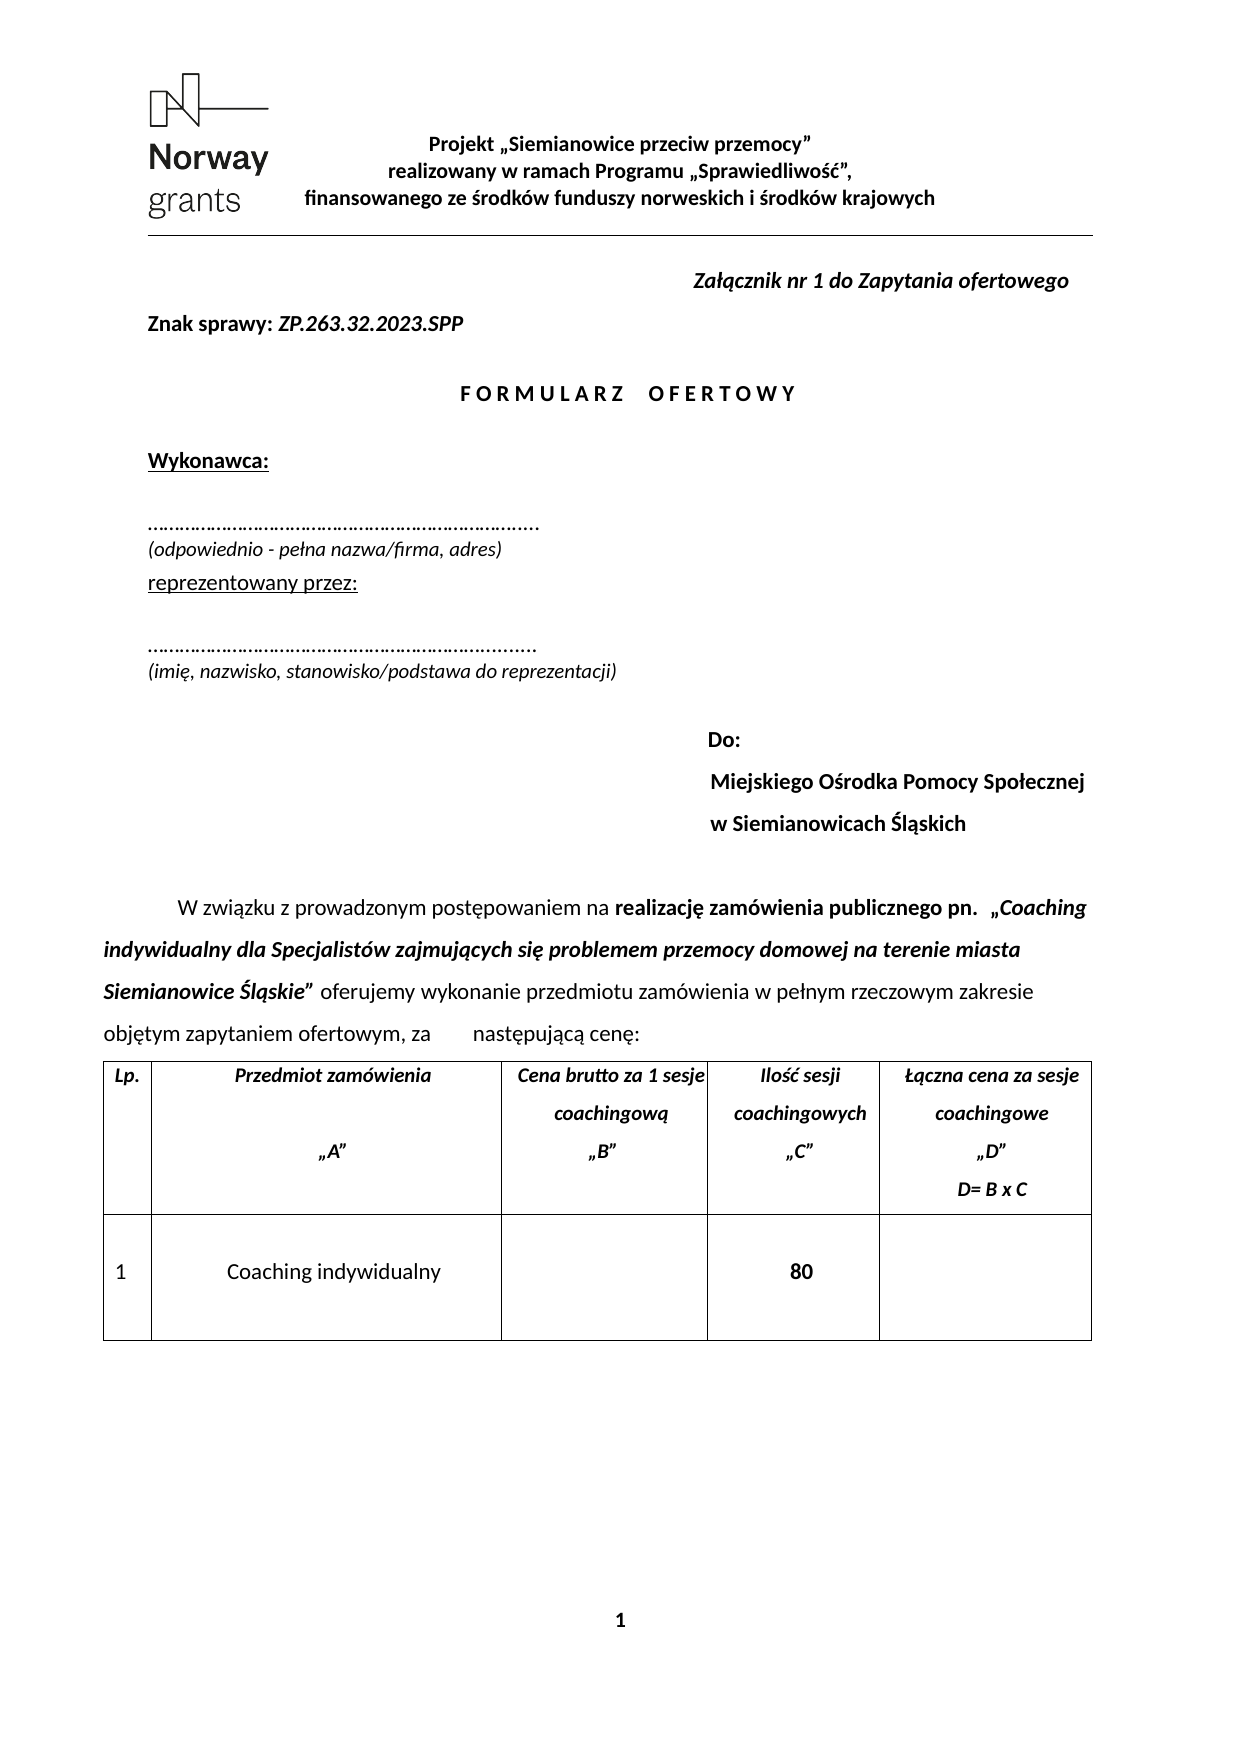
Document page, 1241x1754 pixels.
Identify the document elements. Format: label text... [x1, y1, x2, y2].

table_header Ilość sesji coachingowych „C” [708, 1062, 879, 1214]
table_header Przedmiot zamówienia „A” [152, 1062, 501, 1214]
table_cell Coaching indywidualny [152, 1215, 501, 1340]
table_cell 1 [104, 1215, 151, 1340]
table_cell [880, 1215, 1091, 1340]
subtitle F O R M U L A R Z O F E R T O W Y [148, 379, 1107, 407]
text (odpowiednio - pełna nazwa/firma, adres) [148, 537, 1092, 562]
text ……………………………………………………….......... [148, 630, 1092, 658]
text Znak sprawy: ZP.263.32.2023.SPP [148, 309, 1092, 337]
table_header Łączna cena za sesje coachingowe „D” D= B x C [880, 1062, 1091, 1214]
table_cell [502, 1215, 707, 1340]
text ……………………………………………………………..... [148, 508, 1092, 537]
table_header Lp. [104, 1062, 151, 1214]
table_header Cena brutto za 1 sesje coachingową „B” [502, 1062, 707, 1214]
text Wykonawca: [148, 447, 1092, 474]
text Miejskiego Ośrodka Pomocy Społecznej [710, 767, 1092, 795]
text reprezentowany przez: [148, 568, 1092, 596]
text (imię, nazwisko, stanowisko/podstawa do reprezentacji) [148, 658, 1092, 683]
text w Siemianowicach Śląskich [710, 809, 1092, 837]
text Załącznik nr 1 do Zapytania ofertowego [148, 267, 1092, 295]
text W związku z prowadzonym postępowaniem na realizację zamówienia publicznego pn. „Coaching indywidualny dla Specjalistów zajmujących się problemem przemocy domowej na terenie miasta Siemianowice Śląskie” oferujemy wykonanie przedmiotu zamówienia w pełnym rzeczowym zakresie objętym zapytaniem ofertowym, za następującą cenę: [103, 893, 1107, 1047]
text Do: [635, 725, 1092, 753]
table_cell 80 [708, 1215, 879, 1340]
